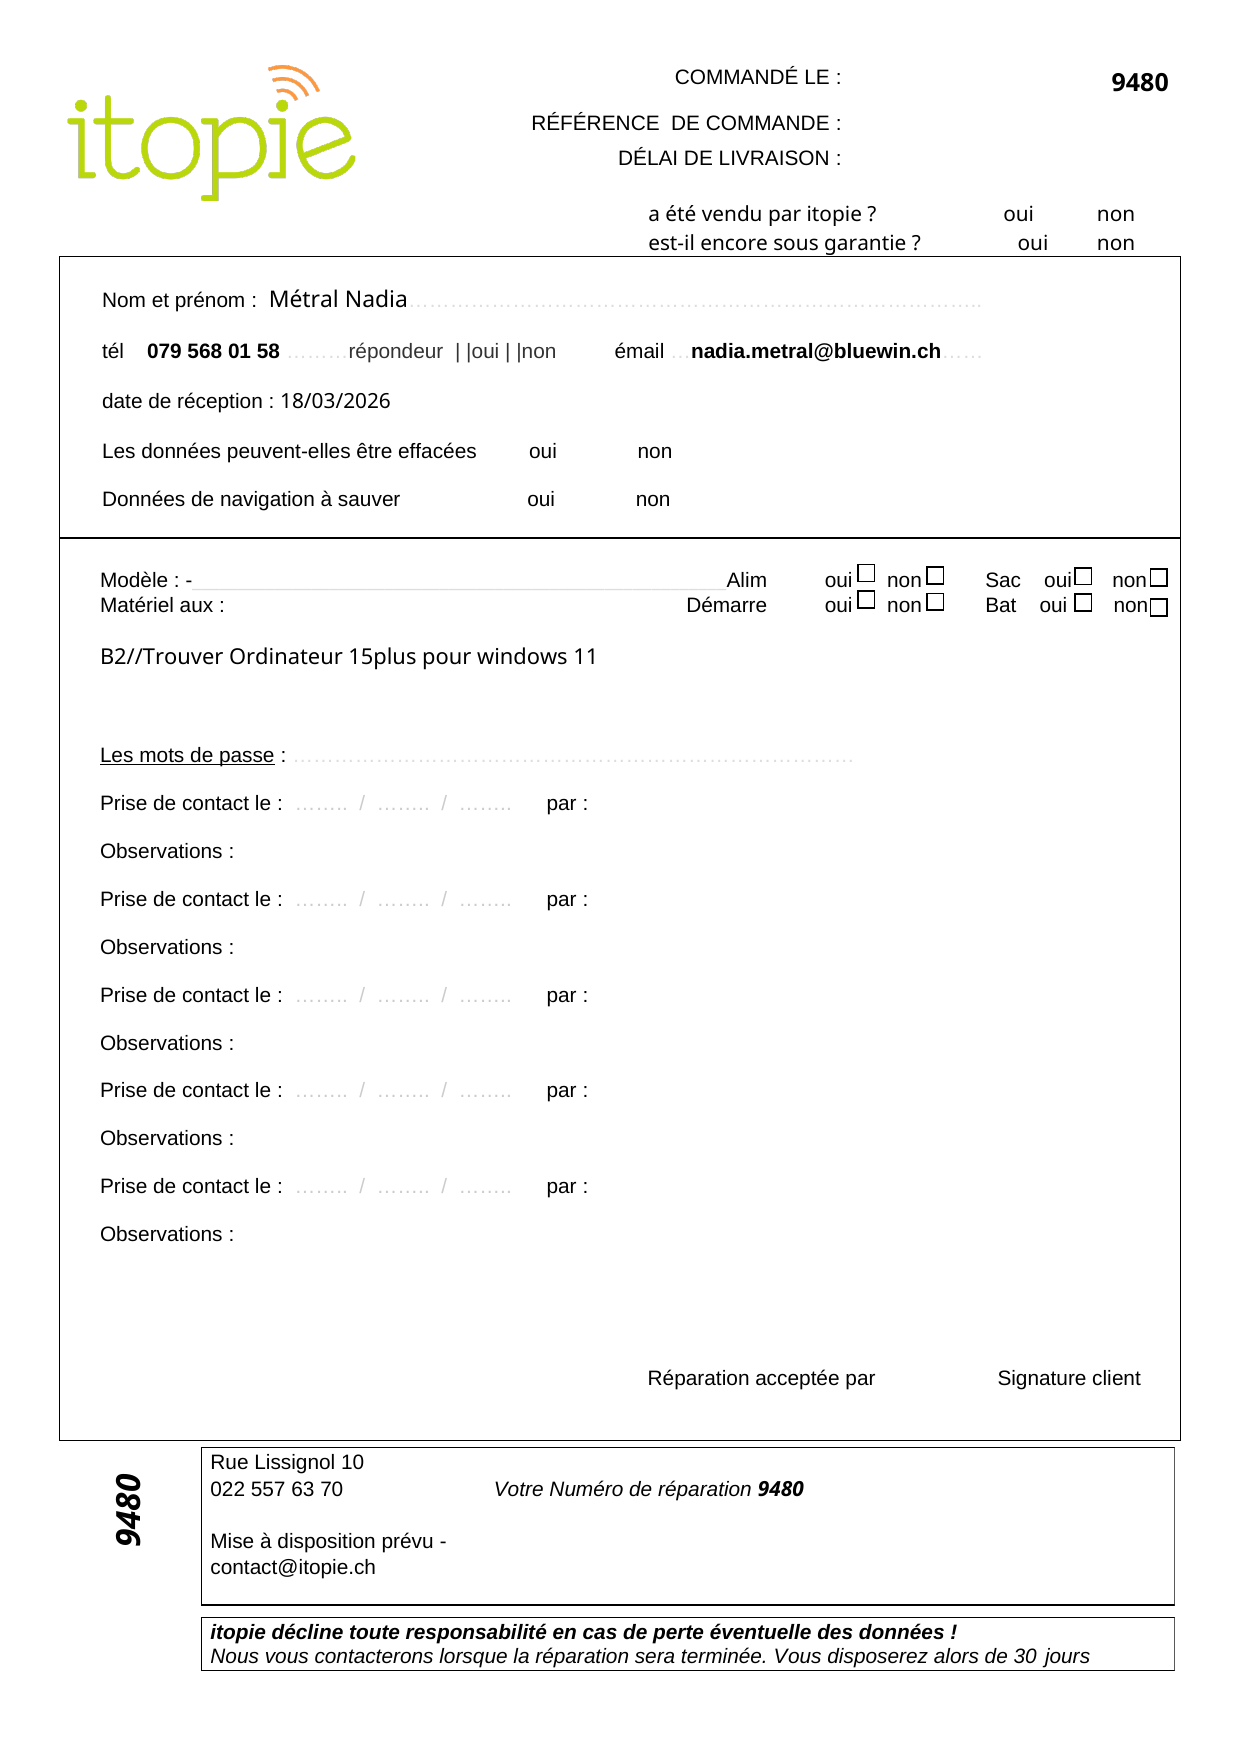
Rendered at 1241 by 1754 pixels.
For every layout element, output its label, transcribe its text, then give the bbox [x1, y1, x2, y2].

table_header Rue Lissignol 10 022 557 63 70 Votre Numéro de réparation 9480 Mise à disposition prévu - contact@itopie.ch [195, 1441, 1180, 1611]
text Observations : [60, 931, 1180, 958]
text date de réception : 18/03/2026 [60, 383, 1180, 415]
text Observations : [60, 1027, 1180, 1054]
text Observations : [60, 836, 1180, 863]
text Réparation acceptée par Signature client [60, 1363, 1180, 1390]
text est-il encore sous garantie ? oui non [59, 228, 1181, 256]
table_header 9480 [59, 1441, 195, 1677]
text B2//Trouver Ordinateur 15plus pour windows 11 [60, 638, 1180, 671]
text Matériel aux : Démarre oui non Bat oui non [60, 590, 1180, 617]
table_cell DÉLAI DE LIVRAISON : [490, 140, 847, 175]
text Observations : [60, 1123, 1180, 1150]
text Modèle : - Alim oui non Sac oui non [948, 562, 1180, 590]
text Prise de contact le : …….. / …….. / …….. par : [60, 1075, 1180, 1102]
text Les mots de passe : ……………………………………………………………………… [60, 740, 1180, 767]
text Modèle : - Alim oui non Sac oui non [60, 562, 856, 590]
table_header COMMANDÉ LE : [490, 59, 847, 104]
table_cell itopie décline toute responsabilité en cas de perte éventuelle des données ! Nous vous contacterons lorsque la réparation sera terminée. Vous disposerez alors de 30 jours [195, 1611, 1180, 1677]
text Observations : [60, 1219, 1180, 1246]
table_cell [847, 105, 1180, 140]
text Modèle : - Alim oui non Sac oui non [879, 562, 925, 590]
table_header 9480 [847, 59, 1180, 104]
text Prise de contact le : …….. / …….. / …….. par : [60, 788, 1180, 815]
text Prise de contact le : …….. / …….. / …….. par : [60, 883, 1180, 911]
text Données de navigation à sauver oui non [60, 484, 1180, 511]
text Prise de contact le : …….. / …….. / …….. par : [60, 979, 1180, 1006]
text a été vendu par itopie ? oui non [59, 199, 1181, 228]
table_cell [847, 140, 1180, 175]
text Les données peuvent-elles être effacées oui non [60, 436, 1180, 463]
text Prise de contact le : …….. / …….. / …….. par : [60, 1171, 1180, 1198]
text Nom et prénom : Métral Nadia……………………………………………………………………….. [60, 280, 1180, 314]
picture [67, 65, 356, 201]
table_cell RÉFÉRENCE DE COMMANDE : [490, 105, 847, 140]
text tél 079 568 01 58 ………répondeur | |oui | |non émail …nadia.metral@bluewin.ch…… [60, 335, 1180, 362]
